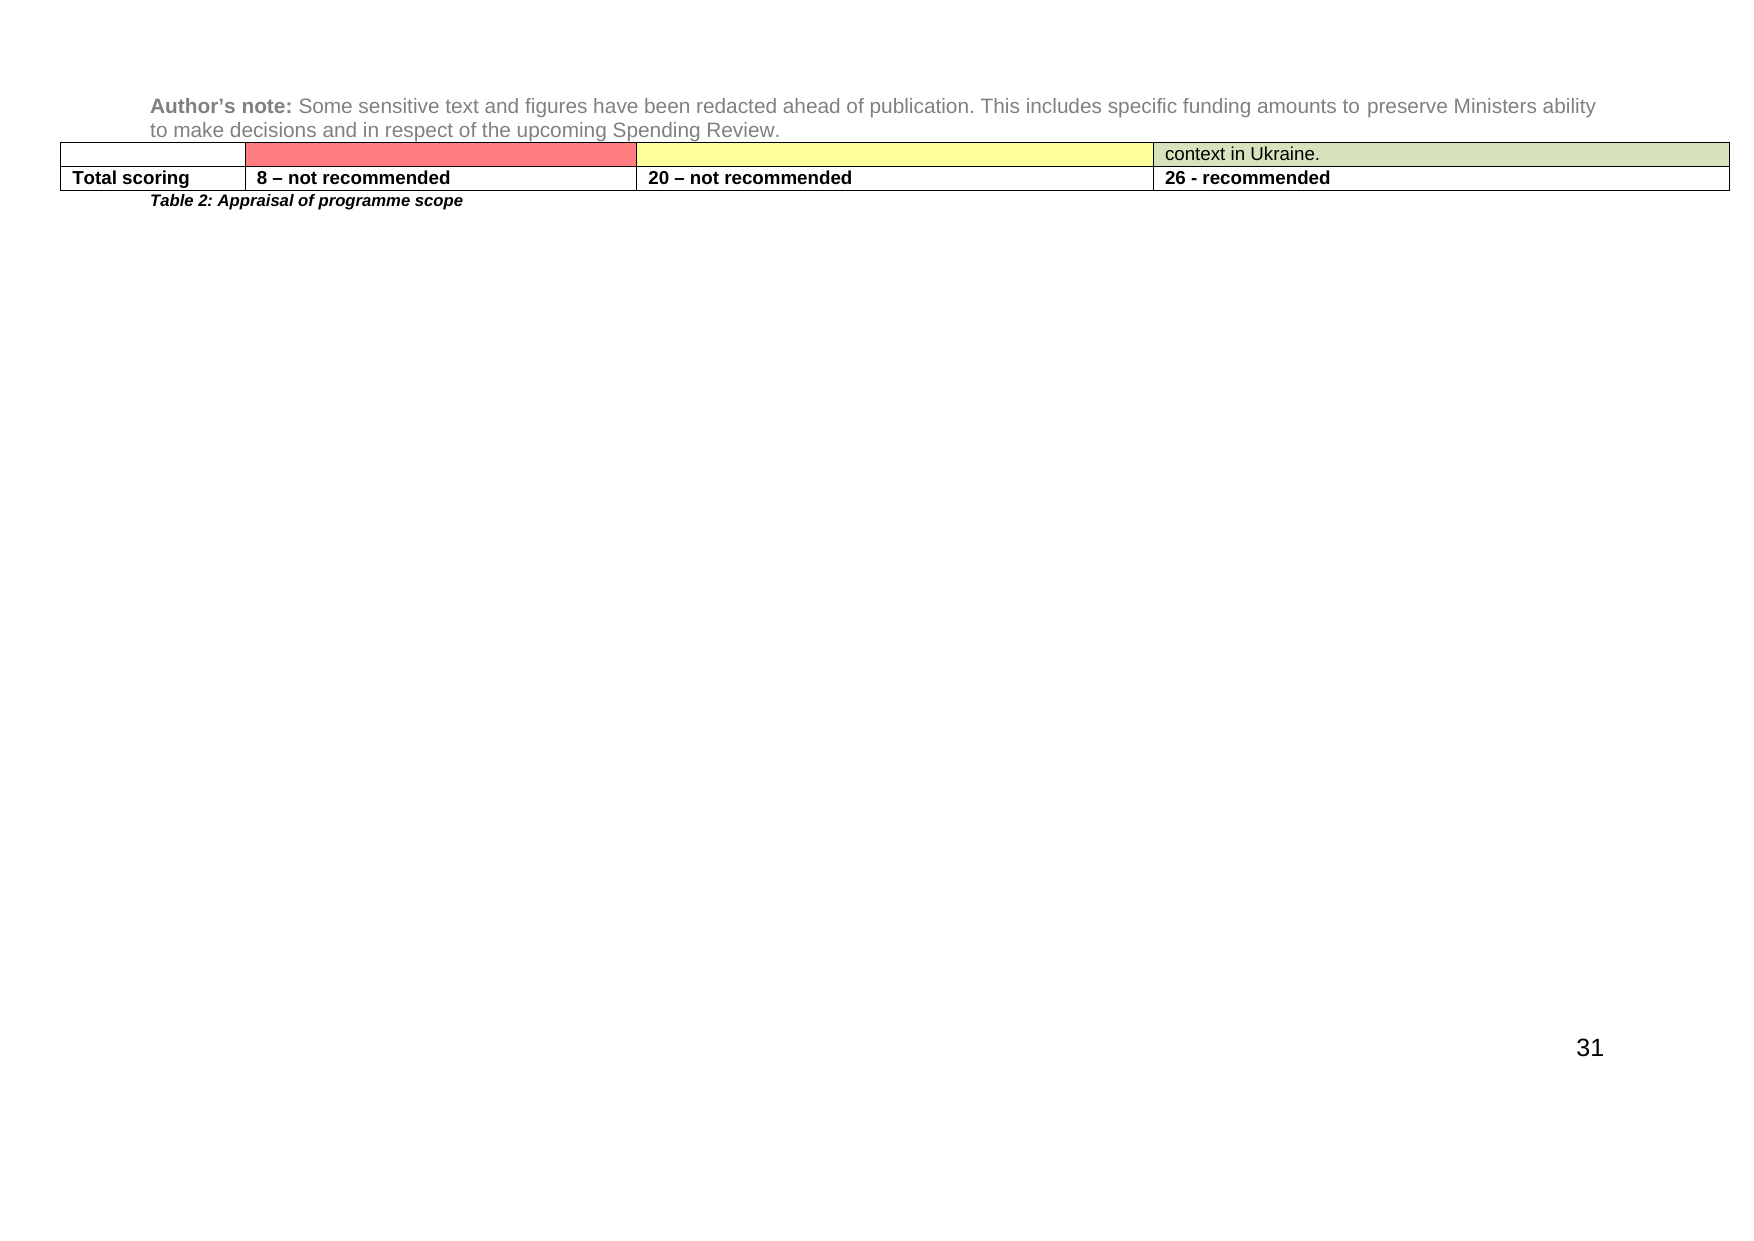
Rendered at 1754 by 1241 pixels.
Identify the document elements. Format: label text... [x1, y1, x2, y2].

table_cell [246, 143, 636, 166]
table_cell [637, 143, 1153, 166]
table_cell Total scoring [61, 167, 245, 190]
table_cell [61, 143, 245, 166]
table_cell 26 - recommended [1154, 167, 1729, 190]
table_cell context in Ukraine. [1154, 143, 1729, 166]
table_cell 8 – not recommended [246, 167, 636, 190]
table_cell 20 – not recommended [637, 167, 1153, 190]
text Table 2: Appraisal of programme scope [150, 191, 1604, 210]
